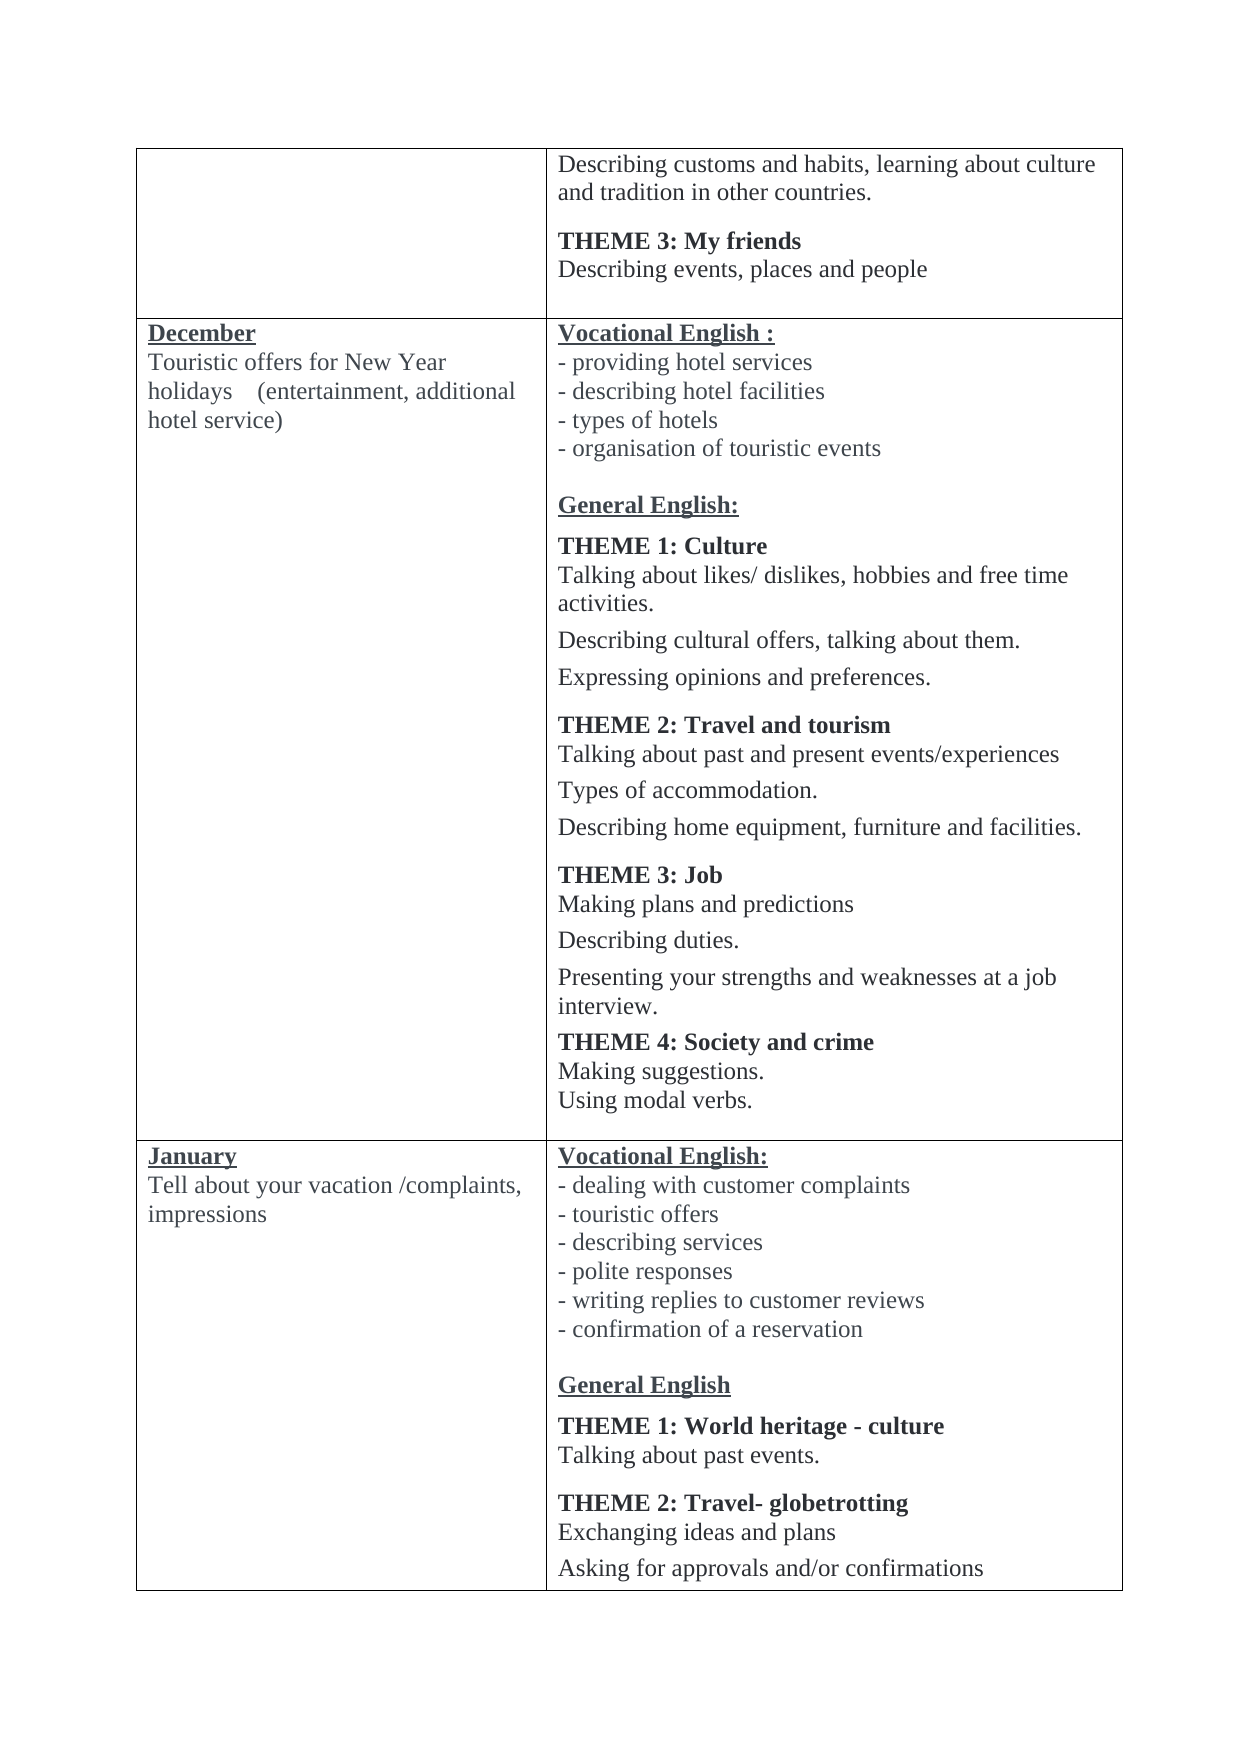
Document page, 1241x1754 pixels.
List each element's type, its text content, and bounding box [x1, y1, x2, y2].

table_cell Describing customs and habits, learning about culture and tradition in other countries. THEME 3: My friends Describing events, places and people [547, 149, 1122, 317]
table_cell Vocational English: - dealing with customer complaints - touristic offers - describing services - polite responses - writing replies to customer reviews - confirmation of a reservation General English THEME 1: World heritage - culture Talking about past events. THEME 2: Travel- globetrotting Exchanging ideas and plans Asking for approvals and/or confirmations [547, 1141, 1122, 1590]
table_cell [137, 149, 546, 317]
table_cell January Tell about your vacation /complaints, impressions [137, 1141, 546, 1590]
table_cell Vocational English : - providing hotel services - describing hotel facilities - types of hotels - organisation of touristic events General English: THEME 1: Culture Talking about likes/ dislikes, hobbies and free time activities. Describing cultural offers, talking about them. Expressing opinions and preferences. THEME 2: Travel and tourism Talking about past and present events/experiences Types of accommodation. Describing home equipment, furniture and facilities. THEME 3: Job Making plans and predictions Describing duties. Presenting your strengths and weaknesses at a job interview. THEME 4: Society and crime Making suggestions. Using modal verbs. [547, 319, 1122, 1140]
table_cell December Touristic offers for New Year holidays (entertainment, additional hotel service) [137, 319, 546, 1140]
